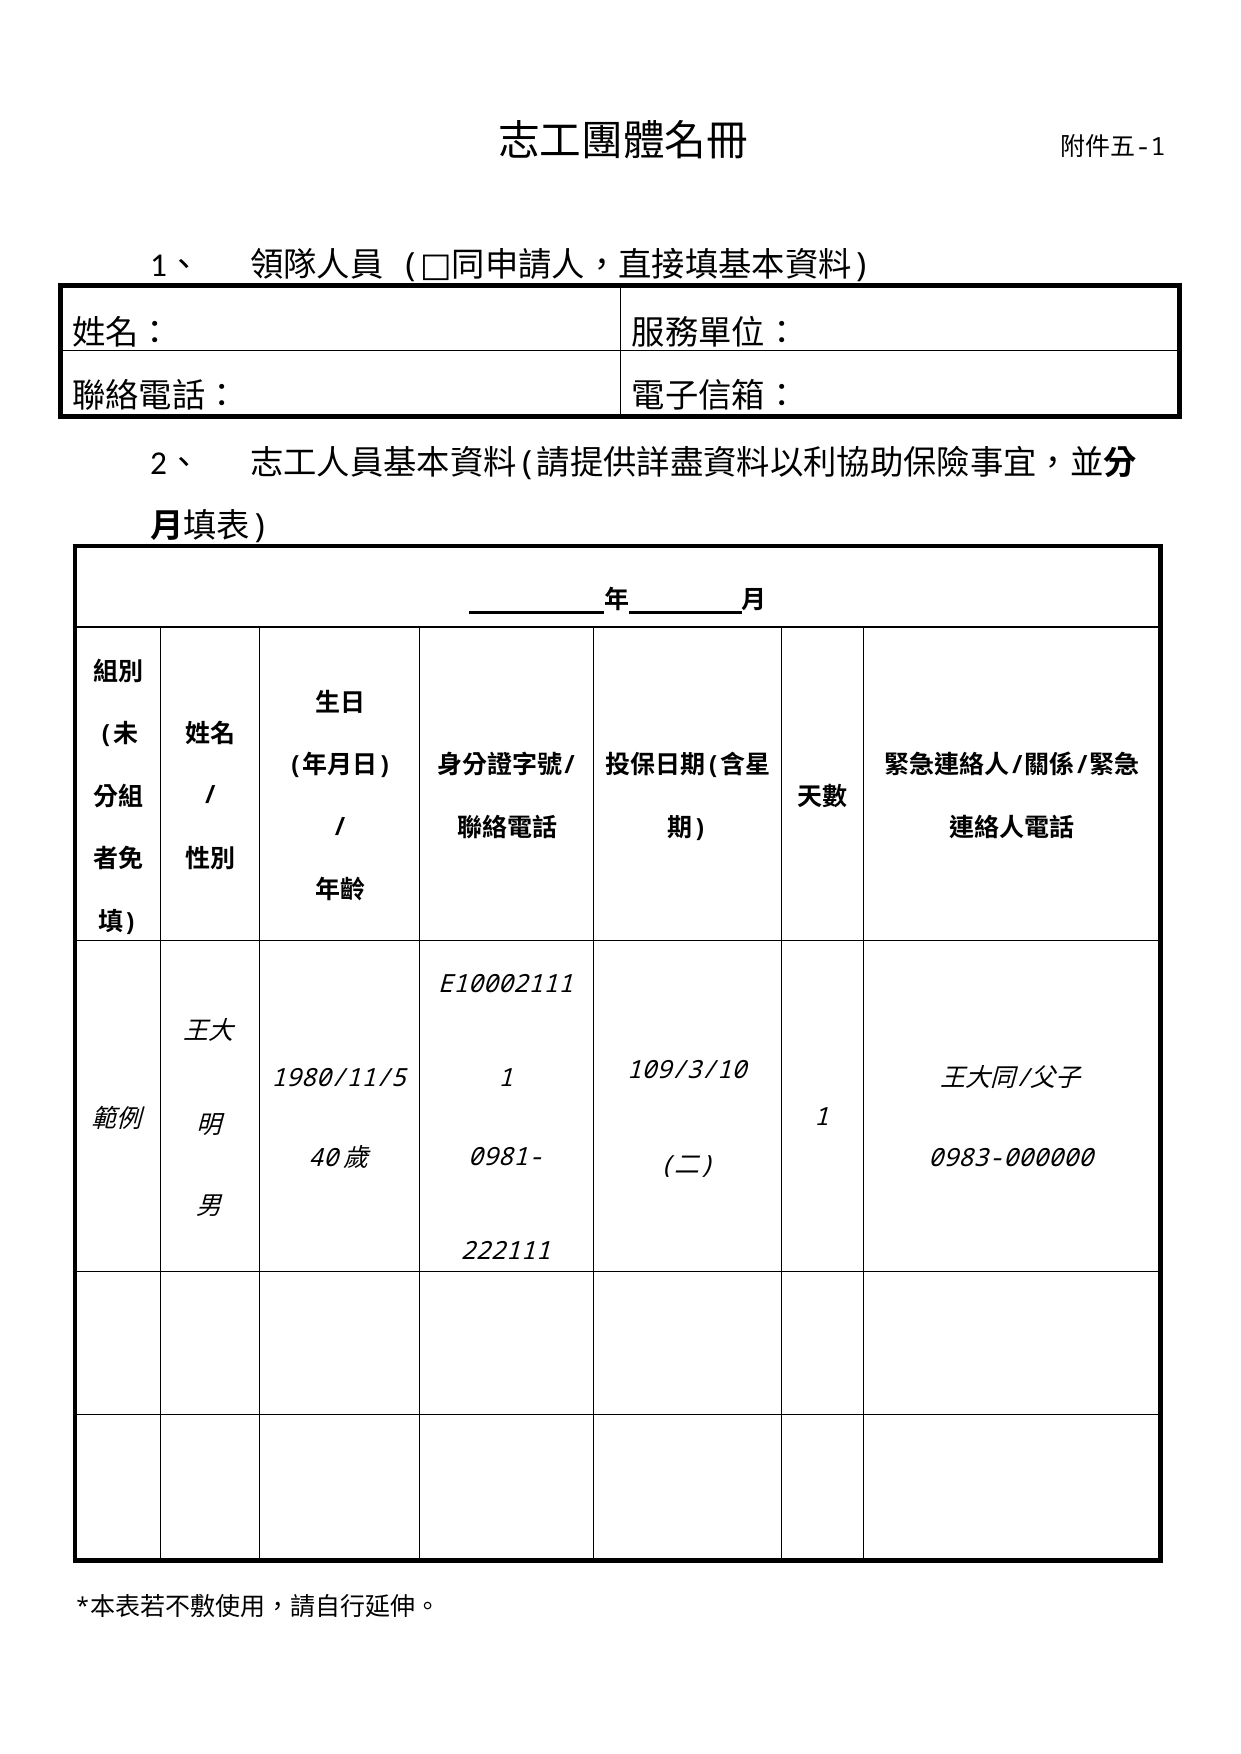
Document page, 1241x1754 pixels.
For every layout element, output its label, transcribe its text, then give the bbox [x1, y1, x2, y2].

table_cell 生日 (年月日) / 年齡 [260, 628, 419, 940]
table_cell 電子信箱： [621, 351, 1177, 414]
table_header 姓名： [63, 288, 620, 350]
table_cell [420, 1415, 593, 1558]
table_header 年 月 [77, 548, 1158, 626]
table_cell [420, 1272, 593, 1414]
table_cell [260, 1272, 419, 1414]
table_cell [782, 1415, 863, 1558]
table_cell [782, 1272, 863, 1414]
table_cell 天數 [782, 628, 863, 940]
table_cell [594, 1415, 781, 1558]
table_cell 聯絡電話： [63, 351, 620, 414]
table_cell [161, 1272, 259, 1414]
text 志工團體名冊 附件五-1 [75, 96, 1165, 158]
table_cell [864, 1415, 1158, 1558]
table_cell 身分證字號/ 聯絡電話 [420, 628, 593, 940]
table_cell 緊急連絡人/關係/緊急連絡人電話 [864, 628, 1158, 940]
table_cell [594, 1272, 781, 1414]
table_cell 1980/11/5 40歲 [260, 941, 419, 1271]
table_cell [77, 1415, 160, 1558]
table_cell [77, 1272, 160, 1414]
text *本表若不敷使用，請自行延伸。 [75, 1563, 1165, 1625]
list 領隊人員 (□同申請人，直接填基本資料) [150, 221, 1165, 283]
table_cell [161, 1415, 259, 1558]
table_cell 範例 [77, 941, 160, 1271]
table_cell 組別 (未分組者免填) [77, 628, 160, 940]
table_cell 王大同/父子 0983-000000 [864, 941, 1158, 1271]
table_header 服務單位： [621, 288, 1177, 350]
table_cell [260, 1415, 419, 1558]
table_cell 109/3/10(二) [594, 941, 781, 1271]
table_cell [864, 1272, 1158, 1414]
table_cell 1 [782, 941, 863, 1271]
list 志工人員基本資料(請提供詳盡資料以利協助保險事宜，並分月填表) [150, 419, 1165, 544]
table_cell 投保日期(含星期) [594, 628, 781, 940]
table_cell E100021111 0981-222111 [420, 941, 593, 1271]
table_cell 姓名 / 性別 [161, 628, 259, 940]
table_cell 王大明 男 [161, 941, 259, 1271]
